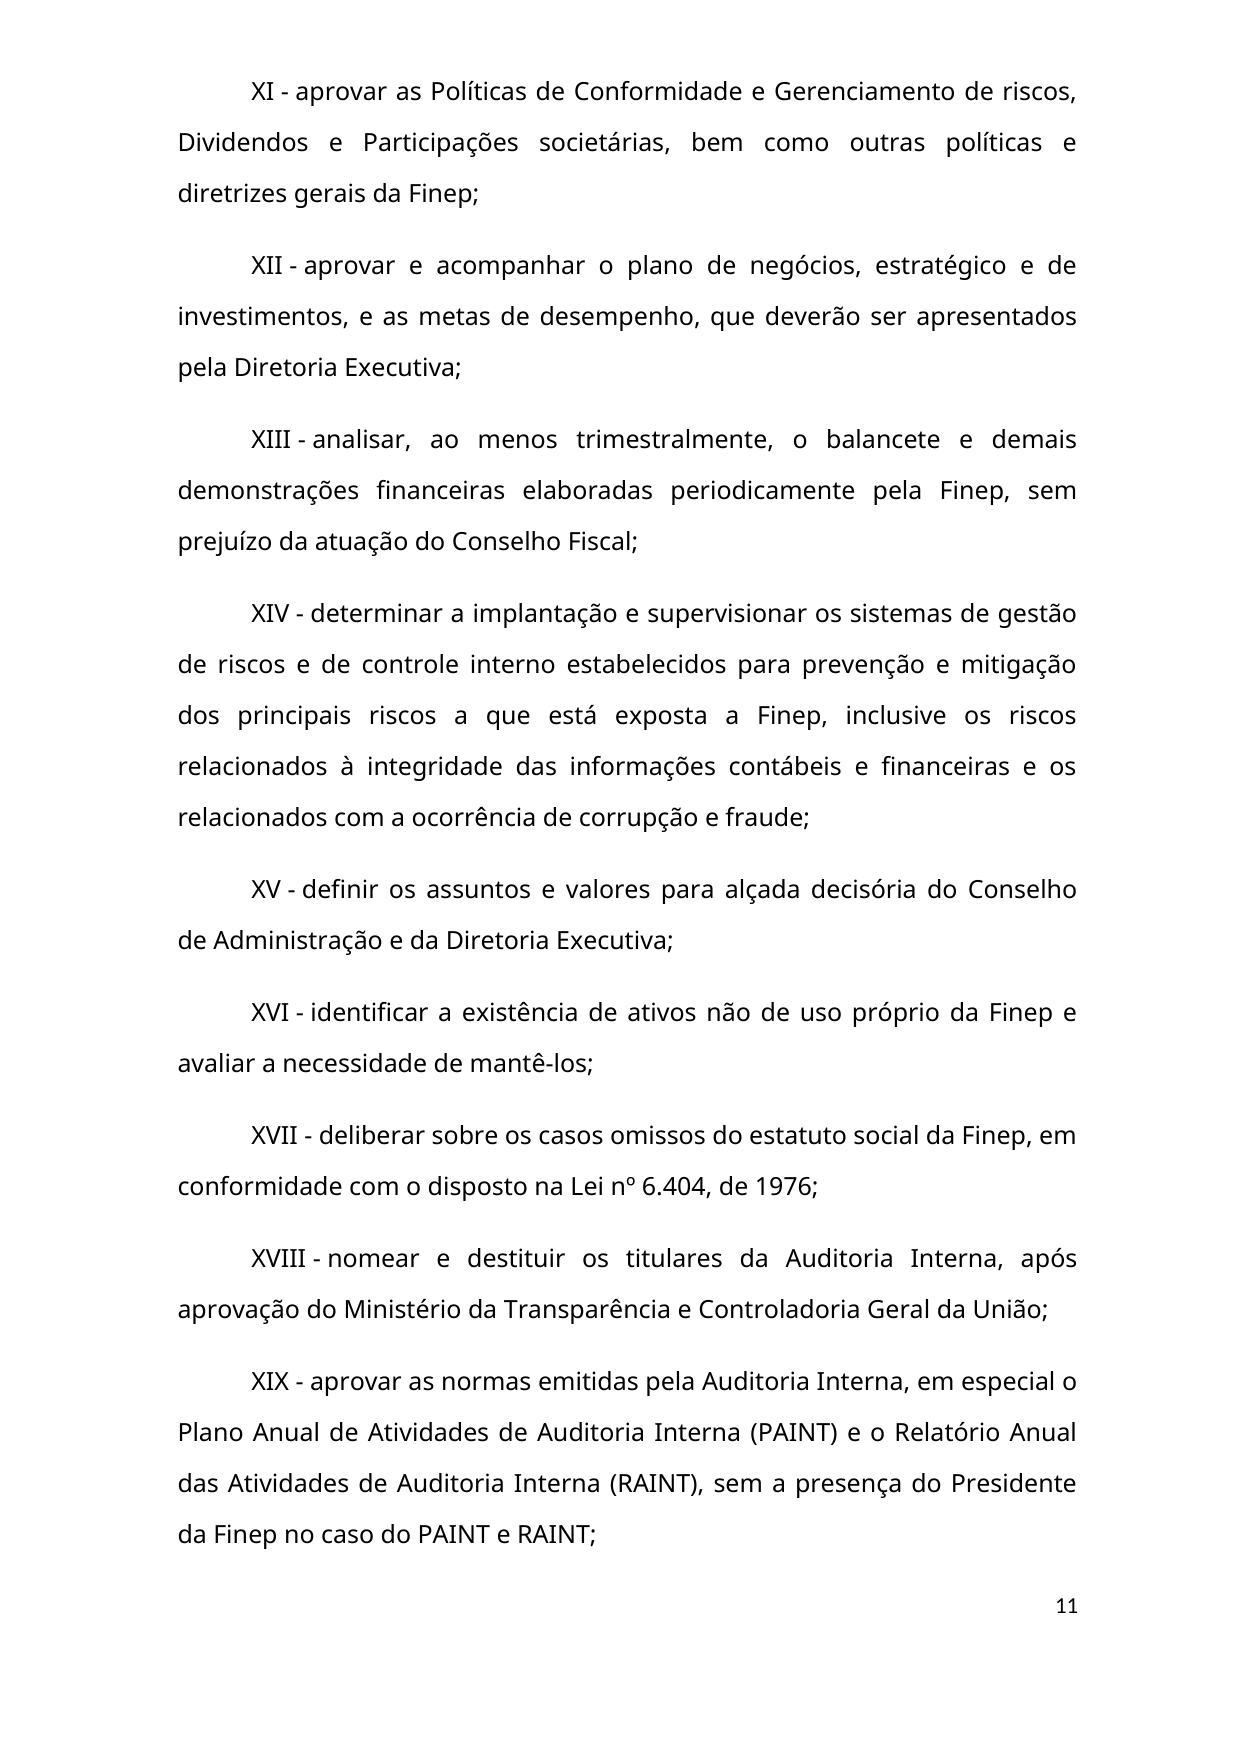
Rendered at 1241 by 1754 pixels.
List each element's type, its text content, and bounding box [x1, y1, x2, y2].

text XVII - deliberar sobre os casos omissos do estatuto social da Finep, em conformidade com o disposto na Lei nº 6.404, de 1976; [177, 1117, 1078, 1203]
text XIII - analisar, ao menos trimestralmente, o balancete e demais demonstrações financeiras elaboradas periodicamente pela Finep, sem prejuízo da atuação do Conselho Fiscal; [177, 422, 1078, 558]
text XIV - determinar a implantação e supervisionar os sistemas de gestão de riscos e de controle interno estabelecidos para prevenção e mitigação dos principais riscos a que está exposta a Finep, inclusive os riscos relacionados à integridade das informações contábeis e financeiras e os relacionados com a ocorrência de corrupção e fraude; [177, 596, 1078, 834]
text XII - aprovar e acompanhar o plano de negócios, estratégico e de investimentos, e as metas de desempenho, que deverão ser apresentados pela Diretoria Executiva; [177, 248, 1078, 384]
text XIX - aprovar as normas emitidas pela Auditoria Interna, em especial o Plano Anual de Atividades de Auditoria Interna (PAINT) e o Relatório Anual das Atividades de Auditoria Interna (RAINT), sem a presença do Presidente da Finep no caso do PAINT e RAINT; [177, 1363, 1078, 1551]
text XVIII - nomear e destituir os titulares da Auditoria Interna, após aprovação do Ministério da Transparência e Controladoria Geral da União; [177, 1240, 1078, 1326]
text XVI - identificar a existência de ativos não de uso próprio da Finep e avaliar a necessidade de mantê-los; [177, 994, 1078, 1080]
text XV - definir os assuntos e valores para alçada decisória do Conselho de Administração e da Diretoria Executiva; [177, 872, 1078, 957]
text XI - aprovar as Políticas de Conformidade e Gerenciamento de riscos, Dividendos e Participações societárias, bem como outras políticas e diretrizes gerais da Finep; [177, 74, 1078, 210]
